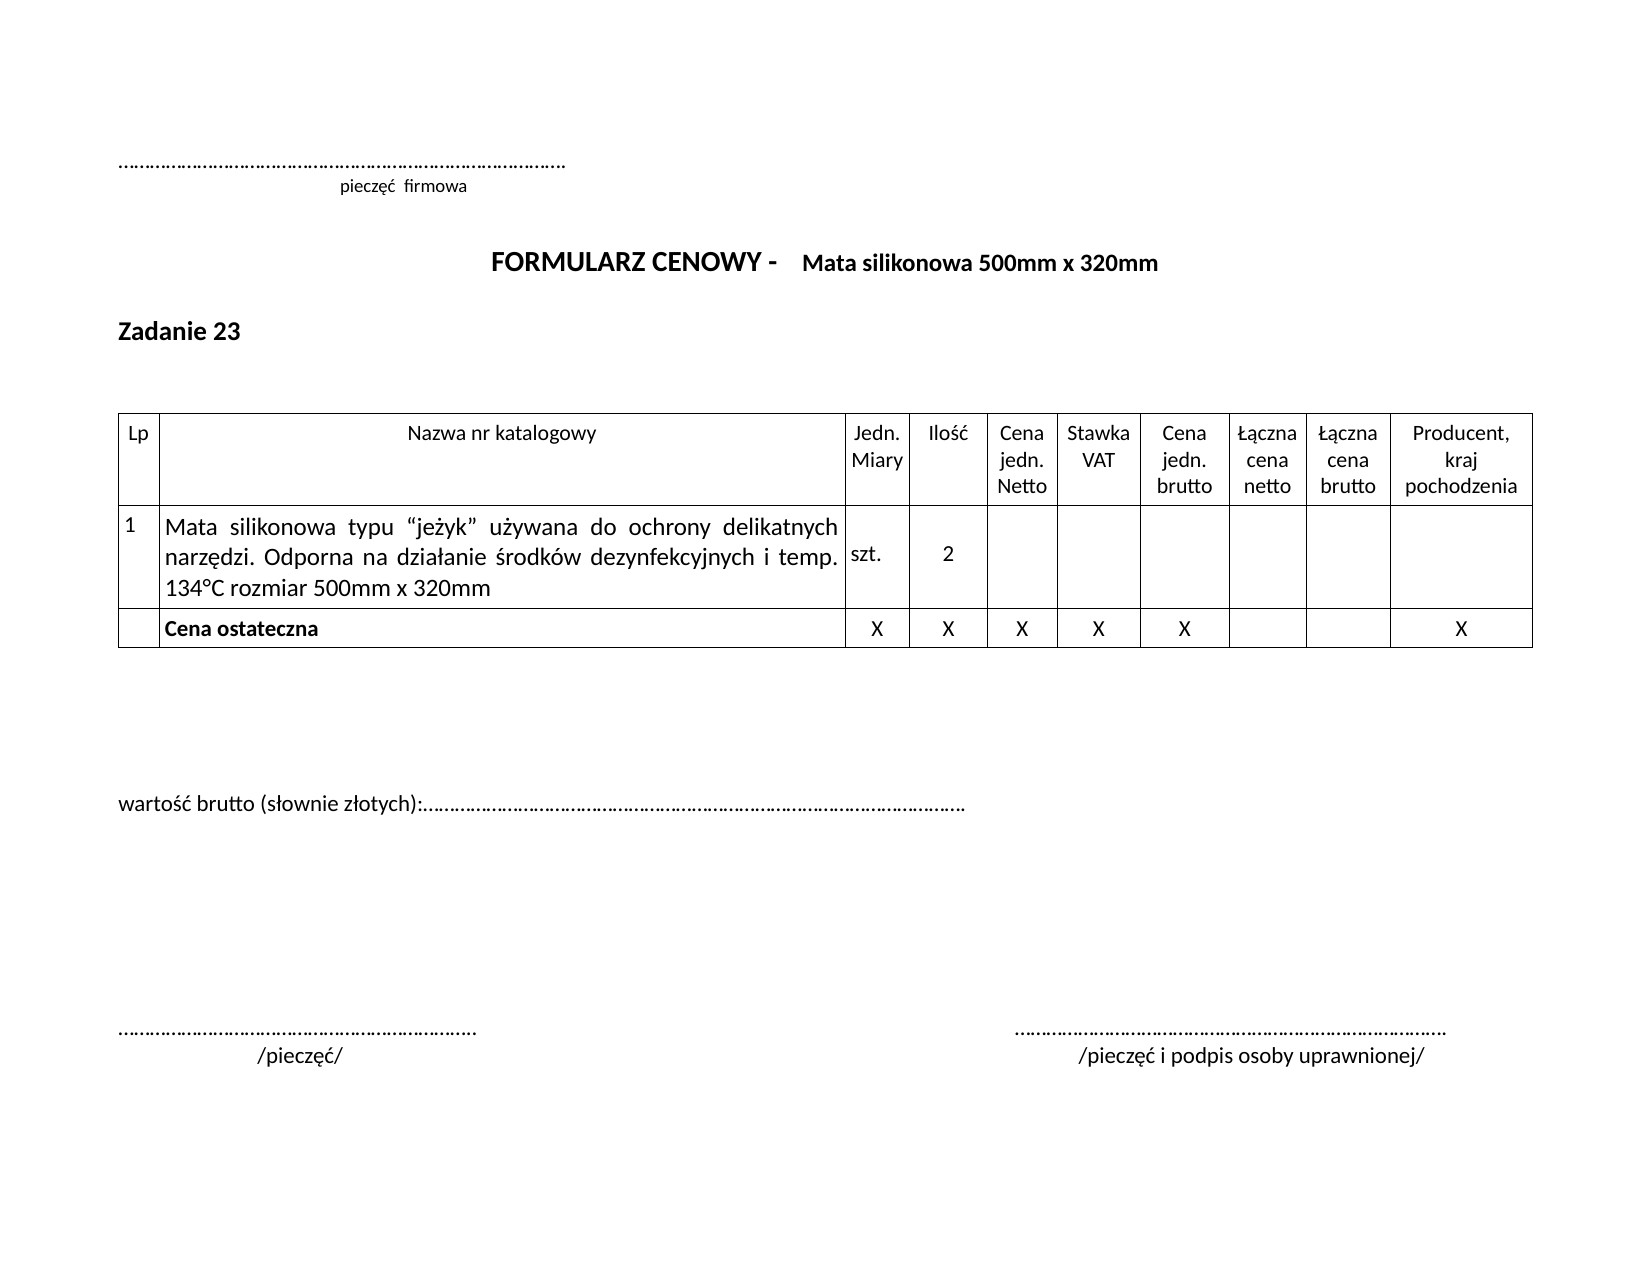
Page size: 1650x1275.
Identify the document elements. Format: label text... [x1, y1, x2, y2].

table_cell X [910, 609, 987, 647]
table_cell X [988, 609, 1057, 647]
table_cell [1391, 506, 1532, 608]
table_header Producent, kraj pochodzenia [1391, 414, 1532, 505]
text ………………………………………………………….. ………………………………………………………………………. [118, 1013, 1532, 1041]
table_cell X [846, 609, 909, 647]
table_cell Mata silikonowa typu “jeżyk” używana do ochrony delikatnych narzędzi. Odporna na działanie środków dezynfekcyjnych i temp. 134°C rozmiar 500mm x 320mm [160, 506, 845, 608]
table_cell 1 [119, 506, 159, 608]
table_cell szt. [846, 506, 909, 608]
table_header Łączna cena netto [1230, 414, 1306, 505]
table_header Cena jedn. brutto [1141, 414, 1229, 505]
table_cell [1230, 506, 1306, 608]
text pieczęć firmowa [118, 174, 1532, 197]
text FORMULARZ CENOWY - Mata silikonowa 500mm x 320mm [118, 243, 1532, 278]
table_cell X [1391, 609, 1532, 647]
table_header Łączna cena brutto [1307, 414, 1390, 505]
table_cell [1307, 609, 1390, 647]
table_cell [1230, 609, 1306, 647]
table_header Lp [119, 414, 159, 505]
table_header Ilość [910, 414, 987, 505]
text Zadanie 23 [118, 314, 1532, 347]
table_cell Cena ostateczna [160, 609, 845, 647]
table_cell [1141, 506, 1229, 608]
table_cell [119, 609, 159, 647]
table_cell 2 [910, 506, 987, 608]
table_header Jedn. Miary [846, 414, 909, 505]
table_header Stawka VAT [1058, 414, 1140, 505]
text wartość brutto (słownie złotych):…………………………………………………………………………………………. [118, 789, 1532, 817]
table_cell X [1058, 609, 1140, 647]
table_cell [1058, 506, 1140, 608]
table_cell [1307, 506, 1390, 608]
table_cell X [1141, 609, 1229, 647]
table_header Nazwa nr katalogowy [160, 414, 845, 505]
table_cell [988, 506, 1057, 608]
table_header Cena jedn. Netto [988, 414, 1057, 505]
text …………………………………………………………………………. [118, 146, 1532, 174]
text /pieczęć/ /pieczęć i podpis osoby uprawnionej/ [118, 1041, 1532, 1069]
